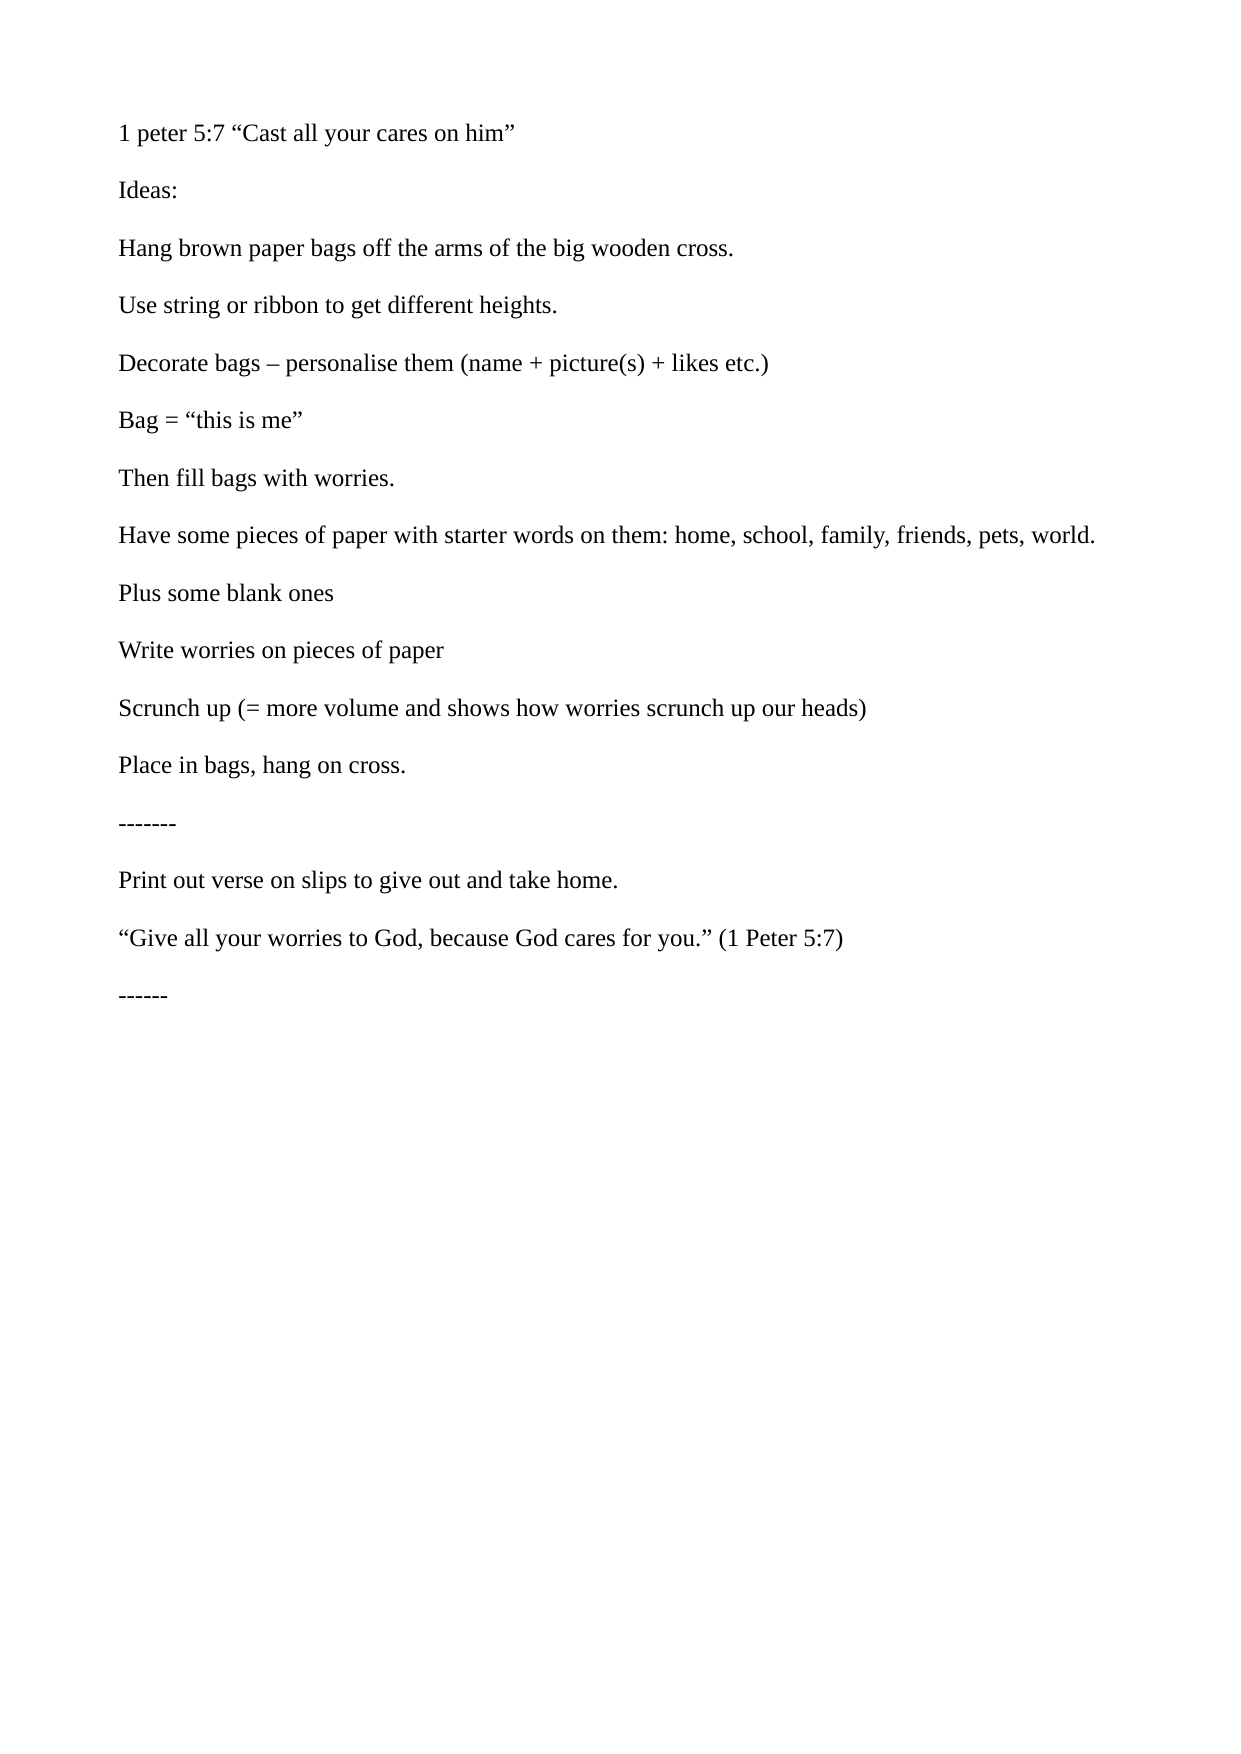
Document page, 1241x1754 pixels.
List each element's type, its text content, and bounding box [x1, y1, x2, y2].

text Decorate bags – personalise them (name + picture(s) + likes etc.) [118, 348, 1122, 377]
text Print out verse on slips to give out and take home. [118, 866, 1122, 894]
text Plus some blank ones [118, 578, 1122, 607]
text Scrunch up (= more volume and shows how worries scrunch up our heads) [118, 693, 1122, 722]
text “Give all your worries to God, because God cares for you.” (1 Peter 5:7) [118, 923, 1122, 952]
text 1 peter 5:7 “Cast all your cares on him” [118, 118, 1122, 147]
text Then fill bags with worries. [118, 463, 1122, 492]
text Hang brown paper bags off the arms of the big wooden cross. [118, 233, 1122, 262]
text Write worries on pieces of paper [118, 636, 1122, 664]
text ------- [118, 808, 1122, 837]
text Place in bags, hang on cross. [118, 751, 1122, 779]
text Use string or ribbon to get different heights. [118, 291, 1122, 319]
text Bag = “this is me” [118, 406, 1122, 434]
text Ideas: [118, 176, 1122, 204]
text ------ [118, 981, 1122, 1009]
text Have some pieces of paper with starter words on them: home, school, family, friends, pets, world. [118, 521, 1122, 549]
